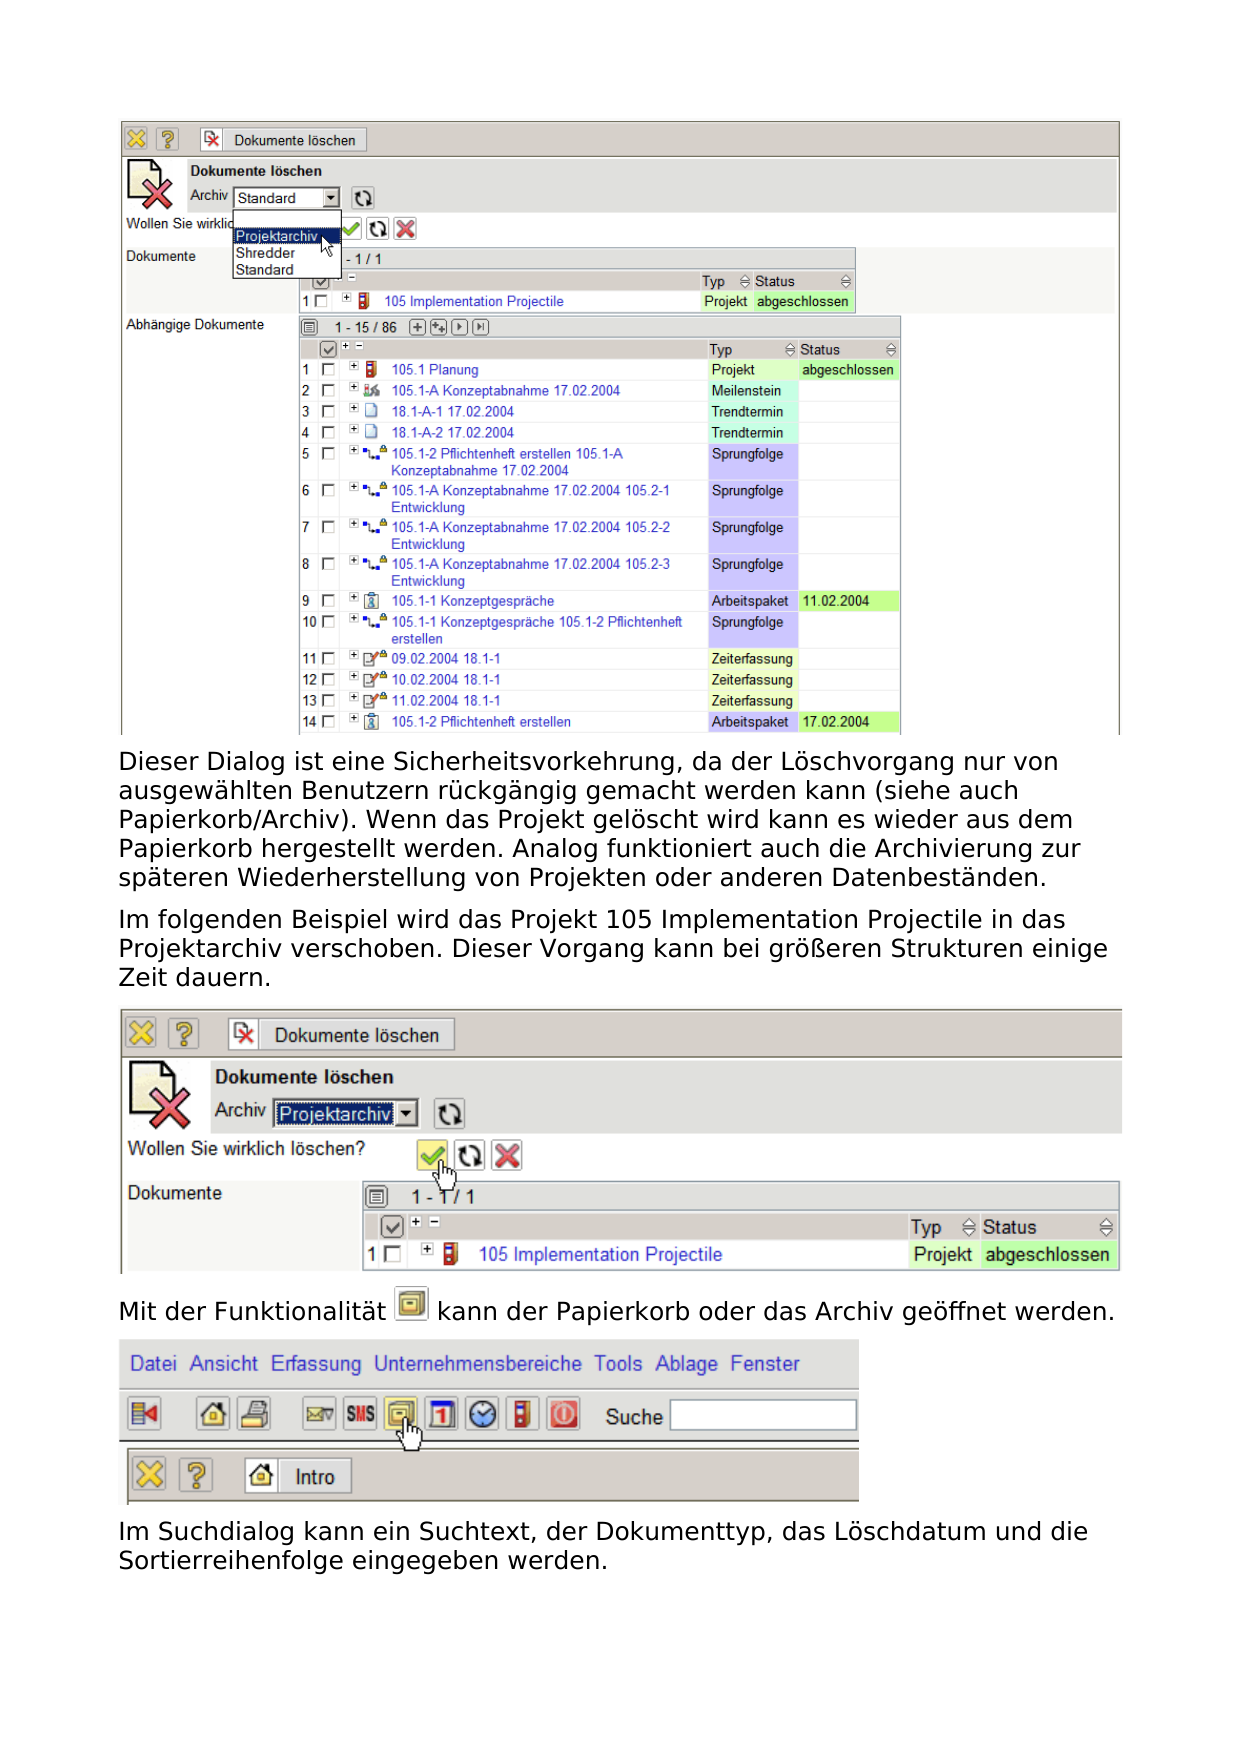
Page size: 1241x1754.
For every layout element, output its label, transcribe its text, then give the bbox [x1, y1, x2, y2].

text Dieser Dialog ist eine Sicherheitsvorkehrung, da der Löschvorgang nur von ausgewählten Benutzern rückgängig gemacht werden kann (siehe auch Papierkorb/Archiv). Wenn das Projekt gelöscht wird kann es wieder aus dem Papierkorb hergestellt werden. Analog funktioniert auch die Archivierung zur späteren Wiederherstellung von Projekten oder anderen Datenbeständen. [118, 747, 1122, 893]
picture [394, 1286, 429, 1321]
text Im folgenden Beispiel wird das Projekt 105 Implementation Projectile in das Projektarchiv verschoben. Dieser Vorgang kann bei größeren Strukturen einige Zeit dauern. [118, 905, 1122, 993]
picture [118, 118, 1123, 735]
picture [118, 1339, 859, 1505]
text Im Suchdialog kann ein Suchtext, der Dokumenttyp, das Löschdatum und die Sortierreihenfolge eingegeben werden. [118, 1517, 1122, 1576]
text Mit der Funktionalität kann der Papierkorb oder das Archiv geöffnet werden. [118, 1286, 1122, 1327]
picture [118, 1005, 1123, 1274]
